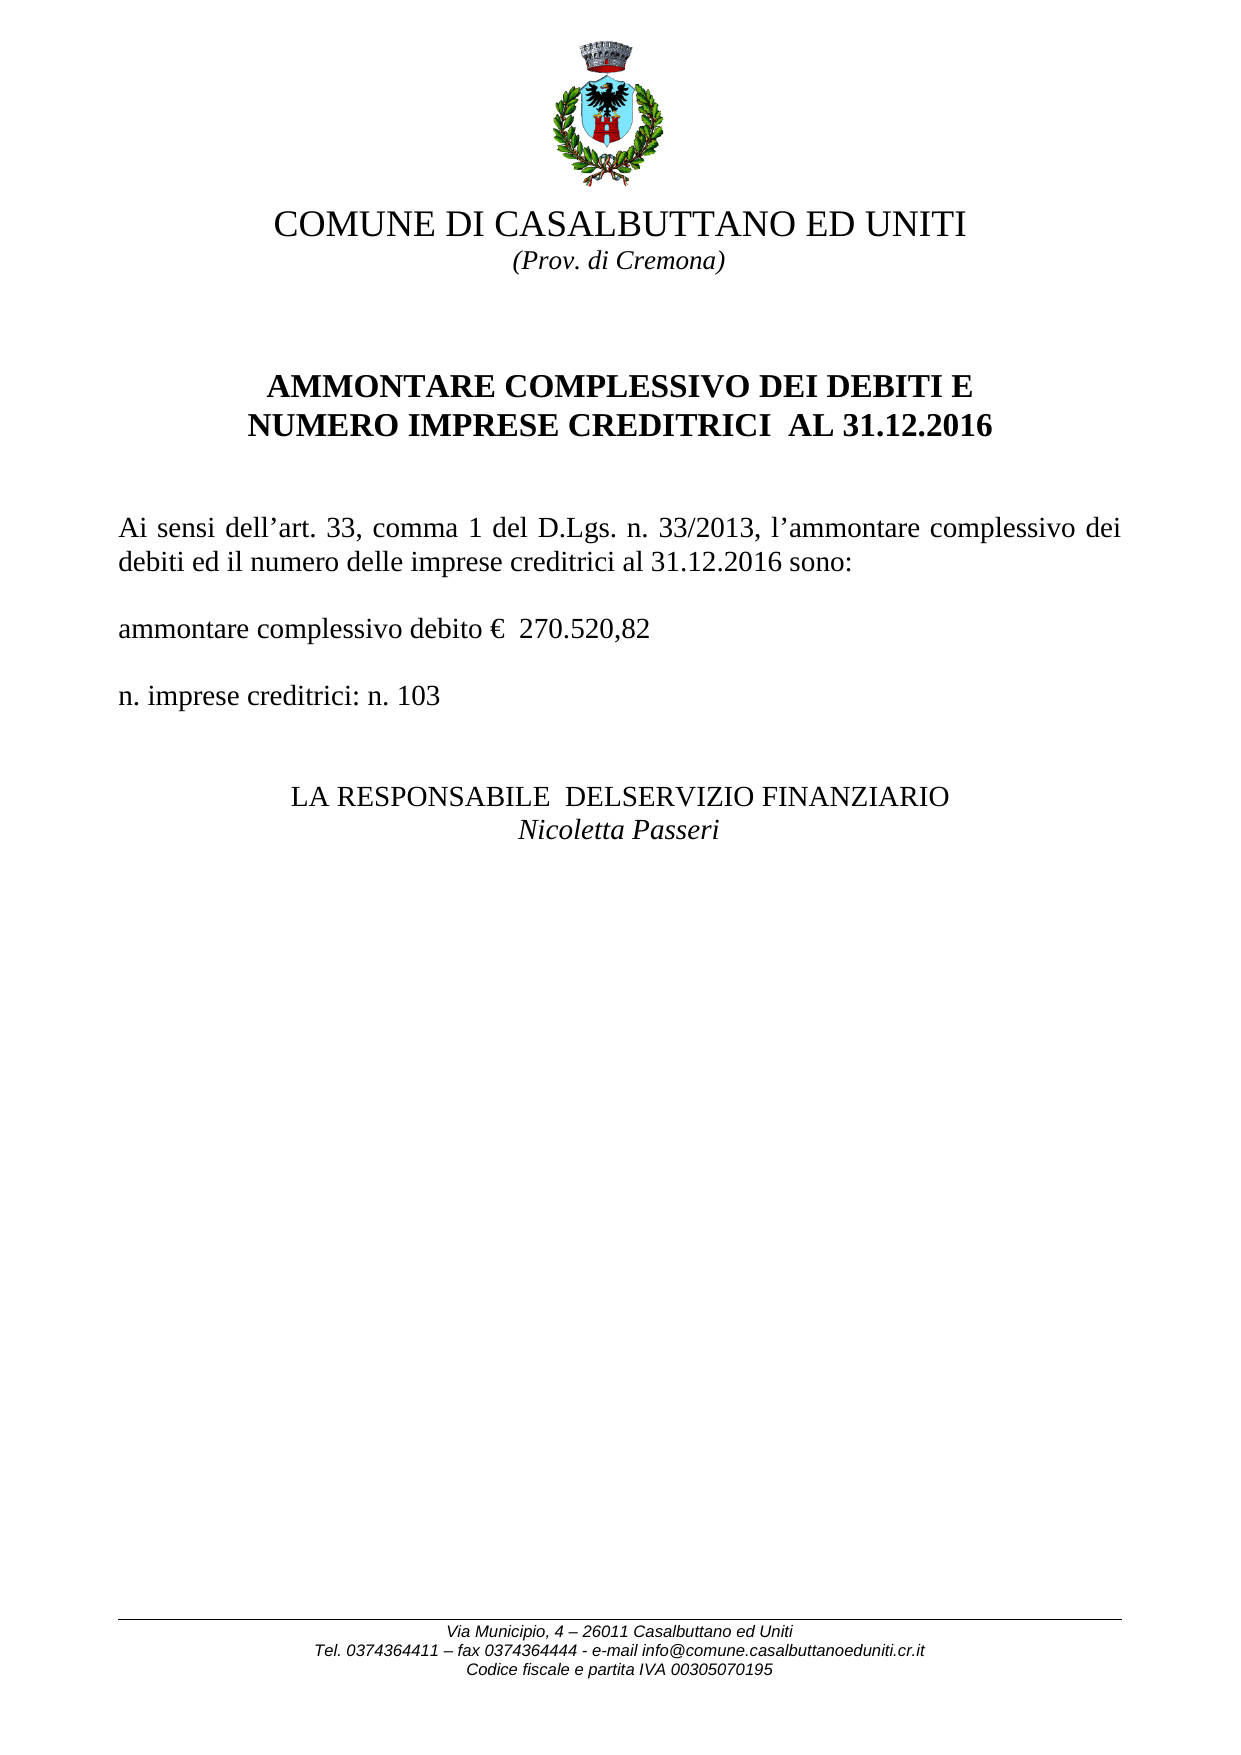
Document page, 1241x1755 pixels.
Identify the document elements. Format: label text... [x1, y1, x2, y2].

text Nicoletta Passeri [118, 812, 1122, 846]
text LA RESPONSABILE DELSERVIZIO FINANZIARIO [118, 779, 1122, 812]
text ammontare complessivo debito € 270.520,82 [118, 611, 1122, 645]
text n. imprese creditrici: n. 103 [118, 678, 1122, 712]
text (Prov. di Cremona) [118, 244, 1122, 276]
text COMUNE DI CASALBUTTANO ED UNITI [118, 201, 1122, 244]
text Ai sensi dell’art. 33, comma 1 del D.Lgs. n. 33/2013, l’ammontare complessivo dei debiti ed il numero delle imprese creditrici al 31.12.2016 sono: [118, 511, 1122, 578]
text NUMERO IMPRESE CREDITRICI AL 31.12.2016 [118, 405, 1122, 443]
text AMMONTARE COMPLESSIVO DEI DEBITI E [118, 367, 1122, 405]
